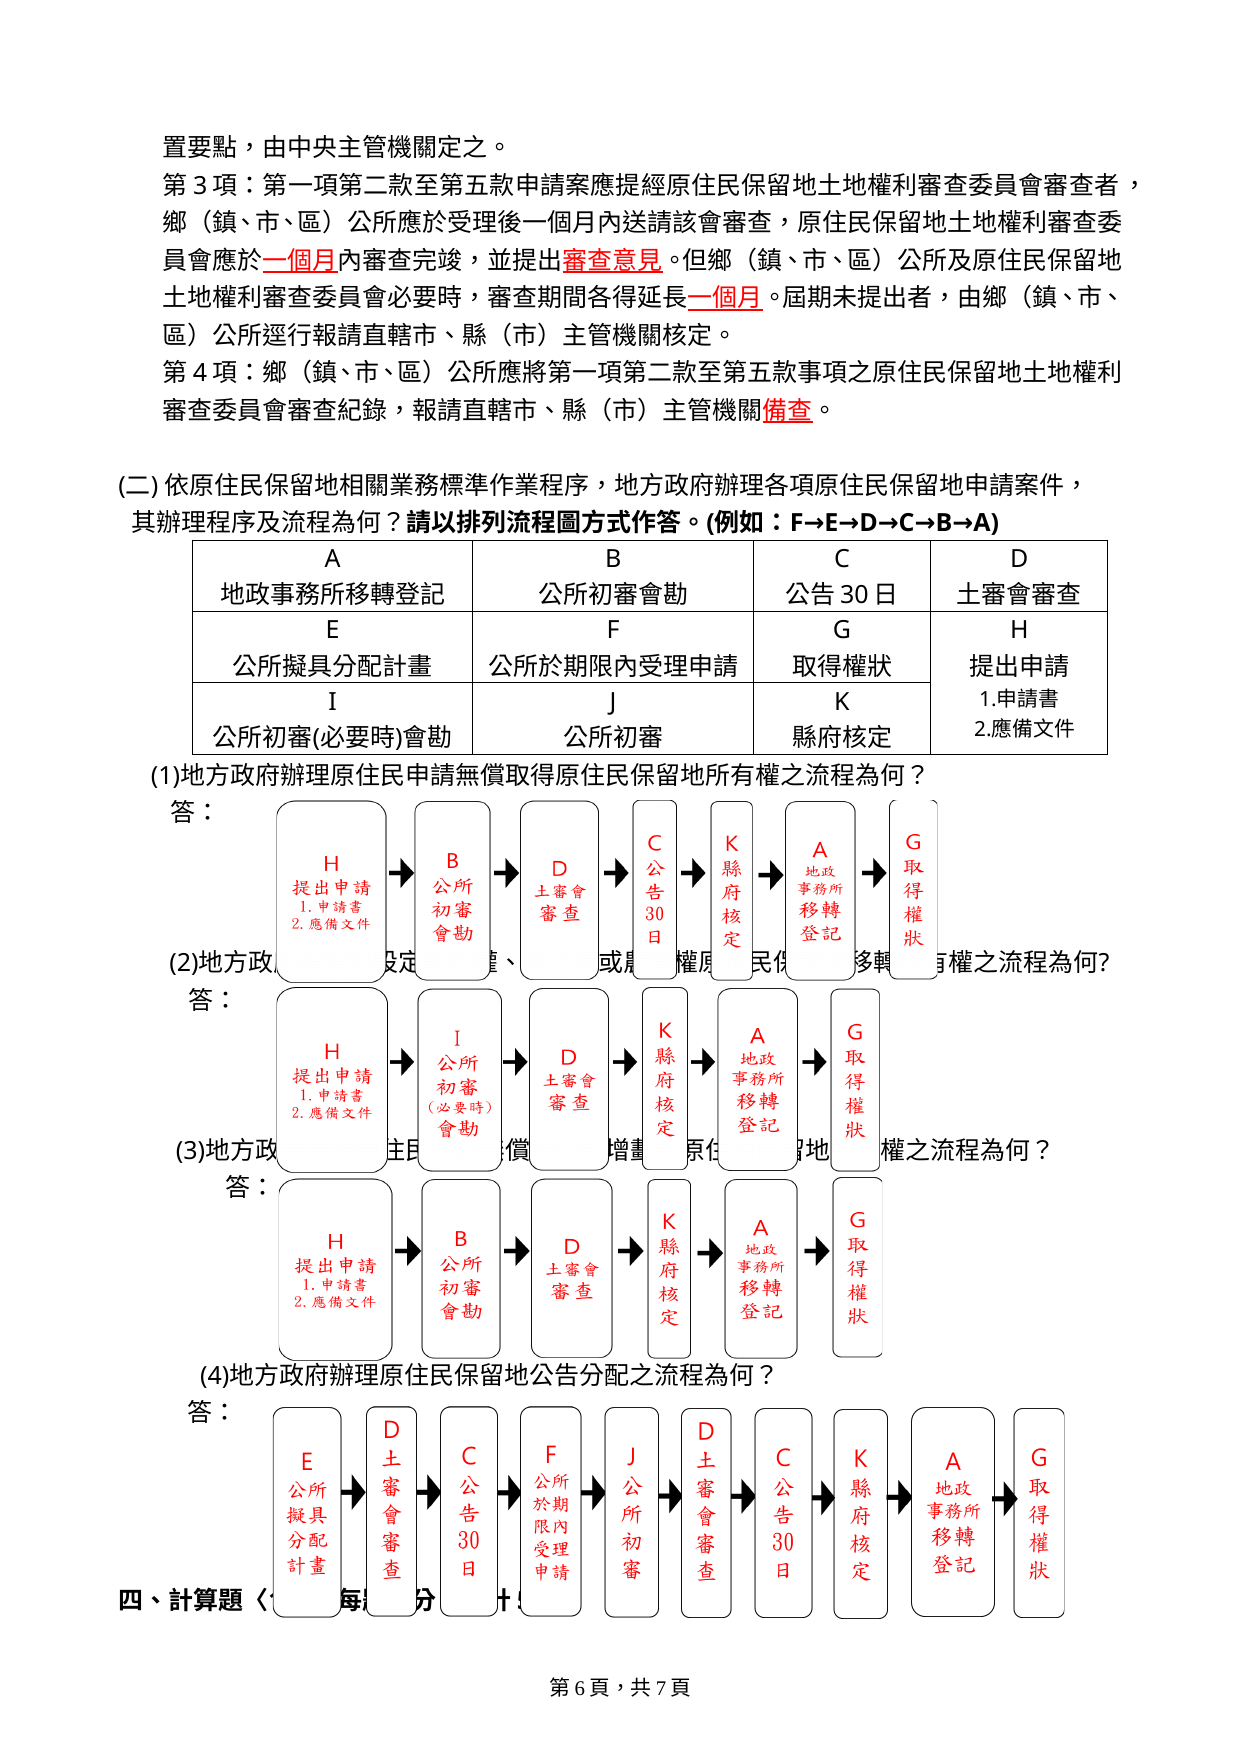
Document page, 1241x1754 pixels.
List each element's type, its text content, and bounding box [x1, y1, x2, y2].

text 答： [118, 792, 1122, 829]
table_header D 土審會審查 [931, 541, 1107, 611]
text (3)地方政府辦理原住民申請無償取得經增劃編原住民保留地所有權之流程為何？ [880, 1129, 1122, 1167]
text 置要點，由中央主管機關定之。 [162, 127, 1122, 164]
text 答： [162, 1392, 1122, 1429]
table_cell E 公所擬具分配計畫 [193, 612, 472, 682]
table_header B 公所初審會勘 [473, 541, 753, 611]
table_cell H 提出申請 1.申請書 2.應備文件 [931, 612, 1107, 753]
text 四、計算題〈1題，每題5分，合計5分〉 [118, 1579, 272, 1617]
text (2)地方政府辦理已設定耕作權、地上權或農育權原住民保留地移轉所有權之流程為何? [938, 942, 1122, 979]
picture [276, 800, 938, 983]
table_cell J 公所初審 [473, 683, 753, 753]
table_header A 地政事務所移轉登記 [193, 541, 472, 611]
text (二) 依原住民保留地相關業務標準作業程序，地方政府辦理各項原住民保留地申請案件， [118, 464, 1122, 502]
text (4)地方政府辦理原住民保留地公告分配之流程為何？ [162, 1354, 1122, 1392]
text 答： [162, 979, 1122, 1017]
table_cell I 公所初審(必要時)會勘 [193, 683, 472, 753]
text 第3項：第一項第二款至第五款申請案應提經原住民保留地土地權利審查委員會審查者，鄉（鎮、市、區）公所應於受理後一個月內送請該會審查，原住民保留地土地權利審查委員會應於一個月內審查完竣，並提出審查意見。但鄉（鎮、市、區）公所及原住民保留地土地權利審查委員會必要時，審查期間各得延長一個月。屆期未提出者，由鄉（鎮、市、區）公所逕行報請直轄市、縣（市）主管機關核定。 [162, 164, 1122, 352]
text 其辦理程序及流程為何？請以排列流程圖方式作答。(例如：F→E→D→C→B→A) [118, 502, 1122, 539]
table_cell K 縣府核定 [754, 683, 930, 753]
table_header C 公告30日 [754, 541, 930, 611]
text 答： [162, 1167, 1122, 1204]
table_cell G 取得權狀 [754, 612, 930, 682]
text (2)地方政府辦理已設定耕作權、地上權或農育權原住民保留地移轉所有權之流程為何? [162, 942, 276, 979]
table_cell F 公所於期限內受理申請 [473, 612, 753, 682]
picture [276, 987, 880, 1173]
picture [272, 1406, 1065, 1619]
picture [278, 1177, 883, 1361]
text 第4項：鄉（鎮、市、區）公所應將第一項第二款至第五款事項之原住民保留地土地權利審查委員會審查紀錄，報請直轄市、縣（市）主管機關備查。 [162, 352, 1122, 427]
text 四、計算題〈1題，每題5分，合計5分〉 [1065, 1579, 1122, 1617]
text (3)地方政府辦理原住民申請無償取得經增劃編原住民保留地所有權之流程為何？ [162, 1129, 276, 1167]
text (1)地方政府辦理原住民申請無償取得原住民保留地所有權之流程為何？ [118, 754, 1122, 792]
